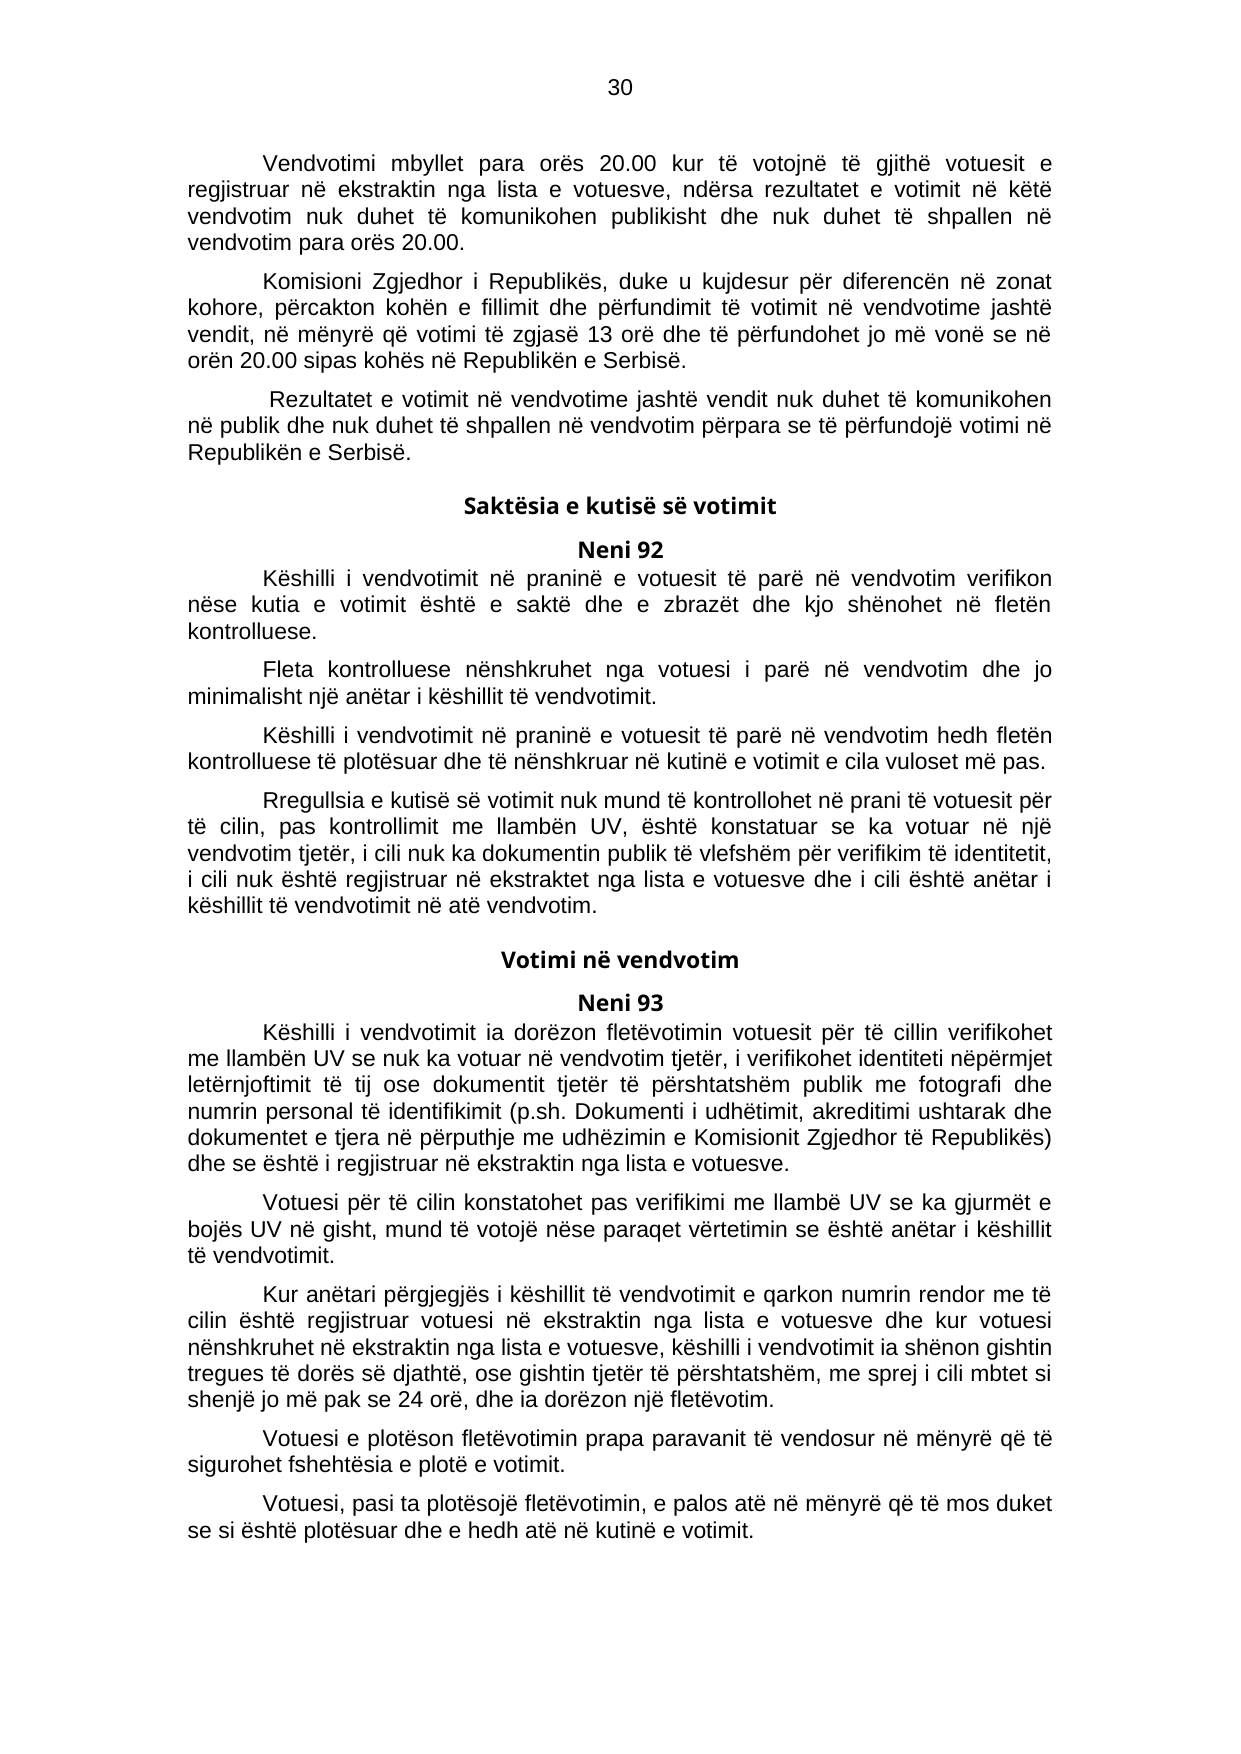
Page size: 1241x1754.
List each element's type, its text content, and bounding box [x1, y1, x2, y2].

text Këshilli i vendvotimit në praninë e votuesit të parë në vendvotim verifikon nëse kutia e votimit është e saktë dhe e zbrazët dhe kjo shënohet në fletën kontrolluese. [187, 565, 1053, 644]
text Votuesi, pasi ta plotësojë fletëvotimin, e palos atë në mënyrë që të mos duket se si është plotësuar dhe e hedh atë në kutinë e votimit. [187, 1490, 1053, 1543]
text Këshilli i vendvotimit në praninë e votuesit të parë në vendvotim hedh fletën kontrolluese të plotësuar dhe të nënshkruar në kutinë e votimit e cila vuloset më pas. [187, 722, 1053, 774]
text Vendvotimi mbyllet para orës 20.00 kur të votojnë të gjithë votuesit e regjistruar në ekstraktin nga lista e votuesve, ndërsa rezultatet e votimit në këtë vendvotim nuk duhet të komunikohen publikisht dhe nuk duhet të shpallen në vendvotim para orës 20.00. [187, 150, 1053, 255]
text Rregullsia e kutisë së votimit nuk mund të kontrollohet në prani të votuesit për të cilin, pas kontrollimit me llambën UV, është konstatuar se ka votuar në një vendvotim tjetër, i cili nuk ka dokumentin publik të vlefshëm për verifikim të identitetit, i cili nuk është regjistruar në ekstraktet nga lista e votuesve dhe i cili është anëtar i këshillit të vendvotimit në atë vendvotim. [187, 787, 1053, 919]
text Fleta kontrolluese nënshkruhet nga votuesi i parë në vendvotim dhe jo minimalisht një anëtar i këshillit të vendvotimit. [187, 656, 1053, 709]
text Votuesi për të cilin konstatohet pas verifikimi me llambë UV se ka gjurmët e bojës UV në gisht, mund të votojë nëse paraqet vërtetimin se është anëtar i këshillit të vendvotimit. [187, 1189, 1053, 1268]
text Kur anëtari përgjegjës i këshillit të vendvotimit e qarkon numrin rendor me të cilin është regjistruar votuesi në ekstraktin nga lista e votuesve dhe kur votuesi nënshkruhet në ekstraktin nga lista e votuesve, këshilli i vendvotimit ia shënon gishtin tregues të dorës së djathtë, ose gishtin tjetër të përshtatshëm, me sprej i cili mbtet si shenjë jo më pak se 24 orë, dhe ia dorëzon një fletëvotim. [187, 1281, 1053, 1413]
text Rezultatet e votimit në vendvotime jashtë vendit nuk duhet të komunikohen në publik dhe nuk duhet të shpallen në vendvotim përpara se të përfundojë votimi në Republikën e Serbisë. [187, 386, 1053, 465]
text Votuesi e plotëson fletëvotimin prapa paravanit të vendosur në mënyrë që të sigurohet fshehtësia e plotë e votimit. [187, 1425, 1053, 1478]
text Neni 92 [262, 534, 978, 565]
text Votimi në vendvotim [262, 944, 978, 975]
text Neni 93 [262, 987, 978, 1019]
text Këshilli i vendvotimit ia dorëzon fletëvotimin votuesit për të cillin verifikohet me llambën UV se nuk ka votuar në vendvotim tjetër, i verifikohet identiteti nëpërmjet letërnjoftimit të tij ose dokumentit tjetër të përshtatshëm publik me fotografi dhe numrin personal të identifikimit (p.sh. Dokumenti i udhëtimit, akreditimi ushtarak dhe dokumentet e tjera në përputhje me udhëzimin e Komisionit Zgjedhor të Republikës) dhe se është i regjistruar në ekstraktin nga lista e votuesve. [187, 1019, 1053, 1177]
text Komisioni Zgjedhor i Republikës, duke u kujdesur për diferencën në zonat kohore, përcakton kohën e fillimit dhe përfundimit të votimit në vendvotime jashtë vendit, në mënyrë që votimi të zgjasë 13 orë dhe të përfundohet jo më vonë se në orën 20.00 sipas kohës në Republikën e Serbisë. [187, 268, 1053, 373]
text Saktësia e kutisë së votimit [262, 490, 978, 521]
